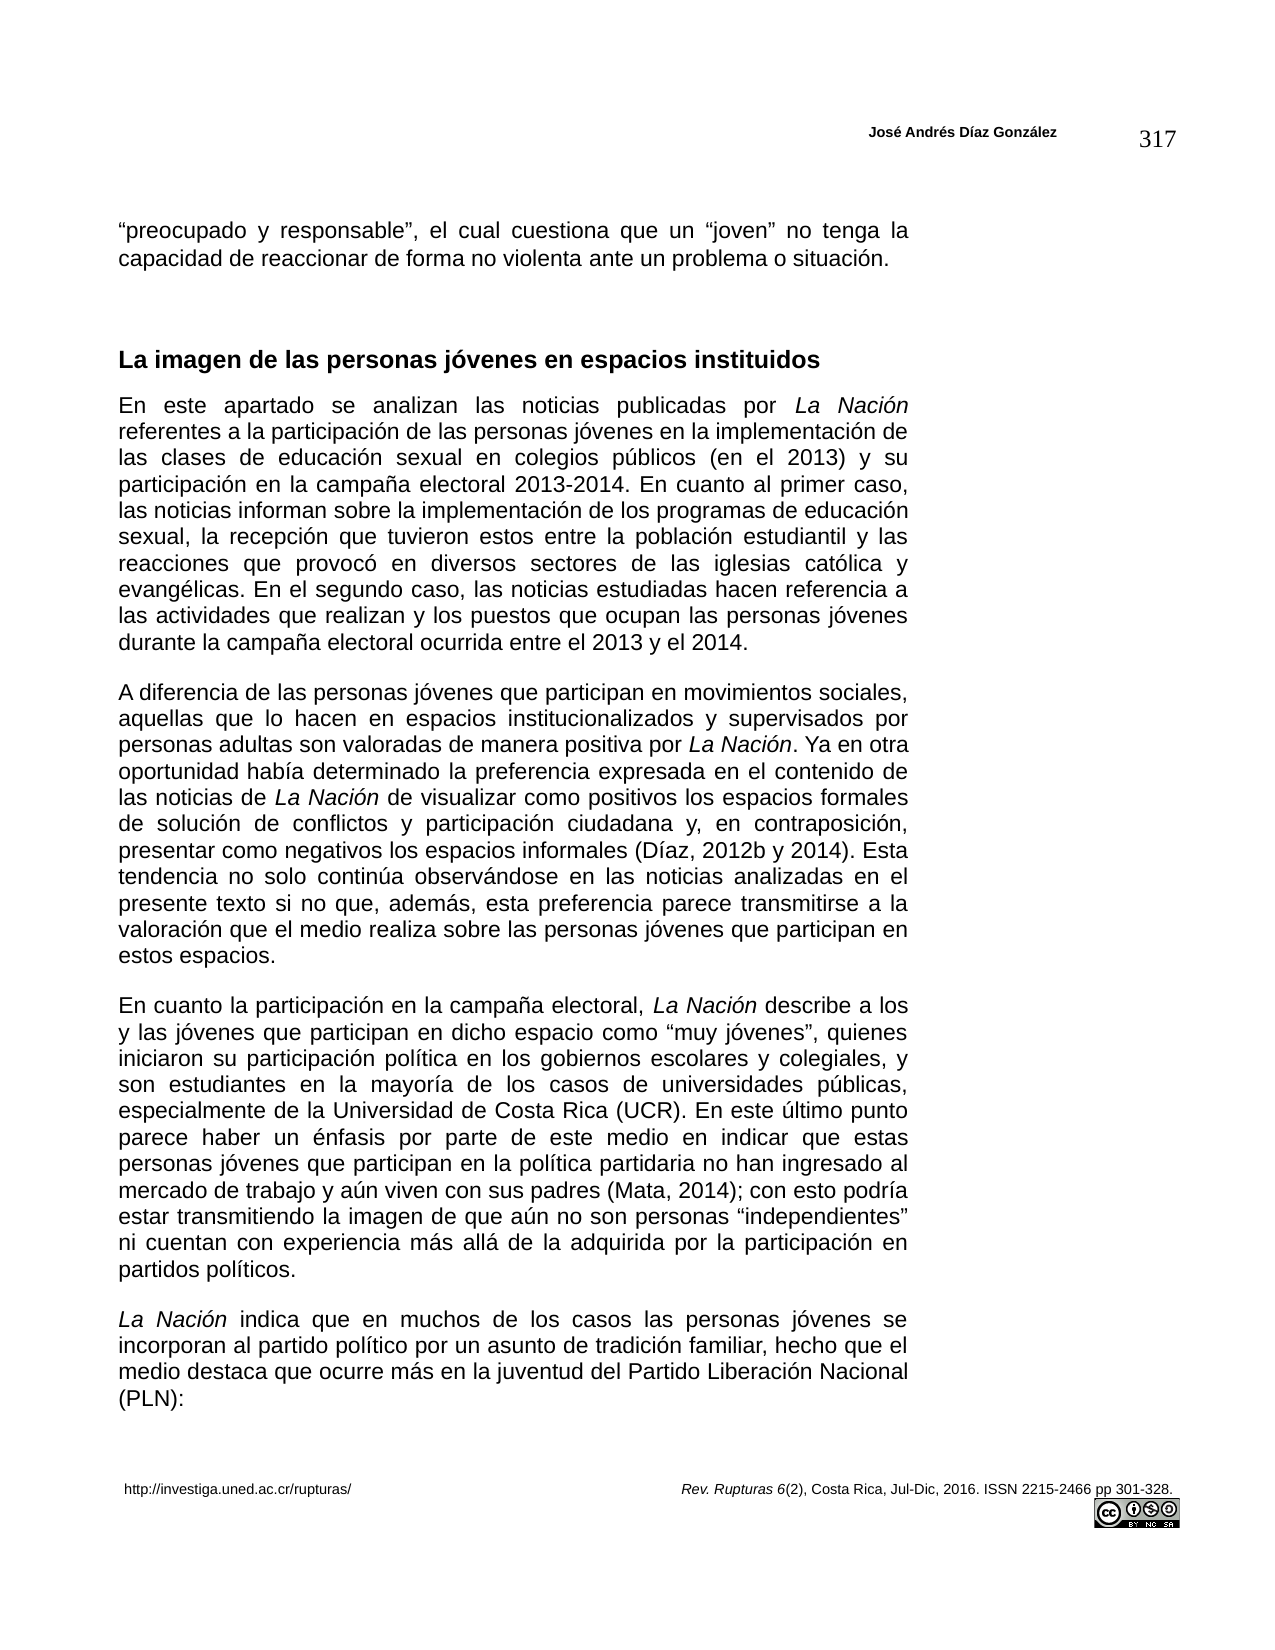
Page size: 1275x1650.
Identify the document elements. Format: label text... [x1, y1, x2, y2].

text En este apartado se analizan las noticias publicadas por La Nación referentes a la participación de las personas jóvenes en la implementación de las clases de educación sexual en colegios públicos (en el 2013) y su participación en la campaña electoral 2013-2014. En cuanto al primer caso, las noticias informan sobre la implementación de los programas de educación sexual, la recepción que tuvieron estos entre la población estudiantil y las reacciones que provocó en diversos sectores de las iglesias católica y evangélicas. En el segundo caso, las noticias estudiadas hacen referencia a las actividades que realizan y los puestos que ocupan las personas jóvenes durante la campaña electoral ocurrida entre el 2013 y el 2014. [118, 392, 909, 655]
text A diferencia de las personas jóvenes que participan en movimientos sociales, aquellas que lo hacen en espacios institucionalizados y supervisados por personas adultas son valoradas de manera positiva por La Nación. Ya en otra oportunidad había determinado la preferencia expresada en el contenido de las noticias de La Nación de visualizar como positivos los espacios formales de solución de conflictos y participación ciudadana y, en contraposición, presentar como negativos los espacios informales (Díaz, 2012b y 2014). Esta tendencia no solo continúa observándose en las noticias analizadas en el presente texto si no que, además, esta preferencia parece transmitirse a la valoración que el medio realiza sobre las personas jóvenes que participan en estos espacios. [118, 679, 909, 968]
text “preocupado y responsable”, el cual cuestiona que un “joven” no tenga la capacidad de reaccionar de forma no violenta ante un problema o situación. [118, 217, 909, 272]
picture [1094, 1498, 1180, 1528]
subtitle La imagen de las personas jóvenes en espacios instituidos [118, 345, 909, 374]
text La Nación indica que en muchos de los casos las personas jóvenes se incorporan al partido político por un asunto de tradición familiar, hecho que el medio destaca que ocurre más en la juventud del Partido Liberación Nacional (PLN): [118, 1306, 909, 1411]
text En cuanto la participación en la campaña electoral, La Nación describe a los y las jóvenes que participan en dicho espacio como “muy jóvenes”, quienes iniciaron su participación política en los gobiernos escolares y colegiales, y son estudiantes en la mayoría de los casos de universidades públicas, especialmente de la Universidad de Costa Rica (UCR). En este último punto parece haber un énfasis por parte de este medio en indicar que estas personas jóvenes que participan en la política partidaria no han ingresado al mercado de trabajo y aún viven con sus padres (Mata, 2014); con esto podría estar transmitiendo la imagen de que aún no son personas “independientes” ni cuentan con experiencia más allá de la adquirida por la participación en partidos políticos. [118, 992, 909, 1282]
